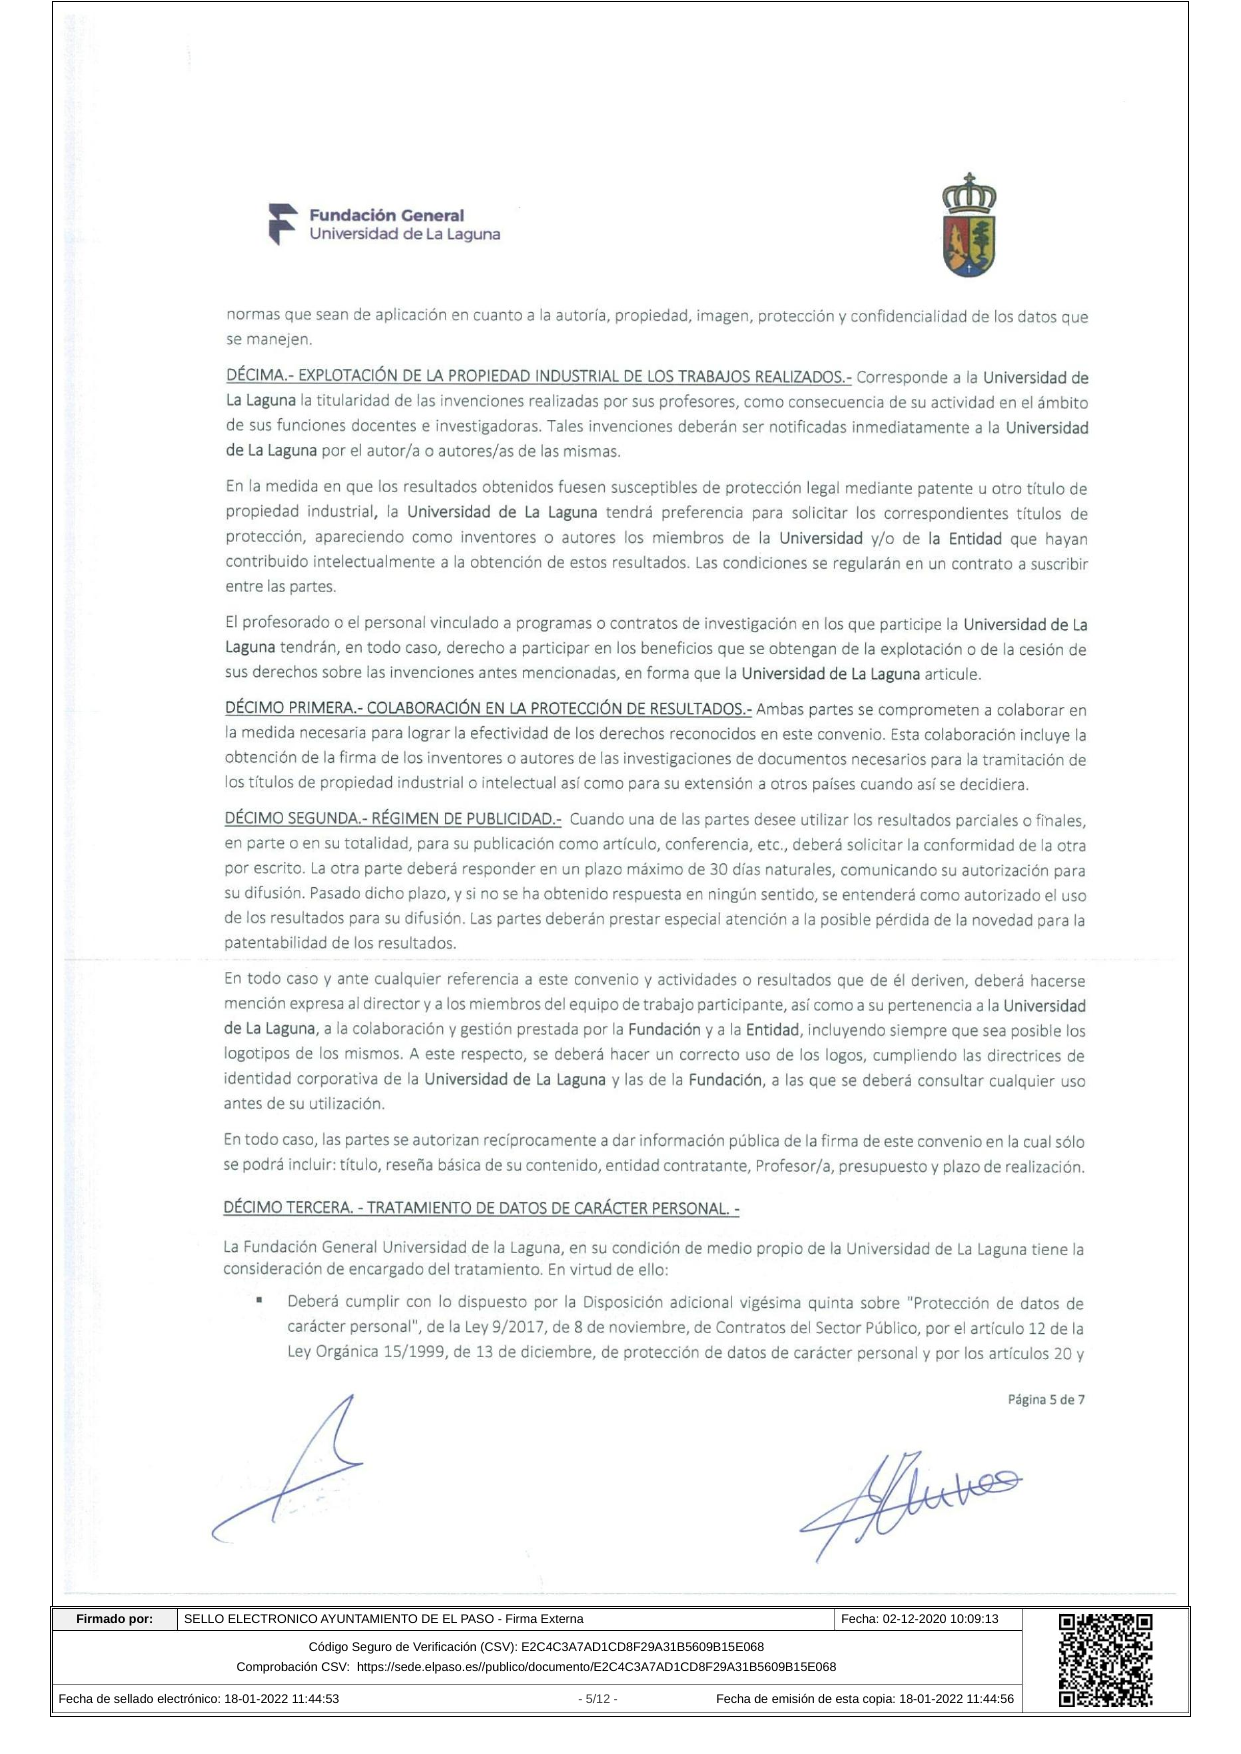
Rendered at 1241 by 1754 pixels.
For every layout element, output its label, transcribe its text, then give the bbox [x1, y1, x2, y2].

text - 5/12 - [578, 1693, 636, 1707]
text SELLO ELECTRONICO AYUNTAMIENTO DE EL PASO - Firma Externa [184, 1612, 613, 1626]
picture [53, 2, 1188, 1606]
text Firmado por: [76, 1612, 172, 1626]
picture [51, 1607, 1190, 1716]
text Código Seguro de Verificación (CSV): E2C4C3A7AD1CD8F29A31B5609B15E068 [309, 1640, 862, 1654]
text Fecha: 02-12-2020 10:09:13 [841, 1612, 1022, 1626]
text Fecha de emisión de esta copia: 18-01-2022 11:44:56 [716, 1692, 1041, 1706]
text Comprobación CSV: https://sede.elpaso.es//publico/documento/E2C4C3A7AD1CD8F29A31B5609B15E068 [236, 1661, 862, 1674]
text Fecha de sellado electrónico: 18-01-2022 11:44:53 [58, 1692, 365, 1706]
